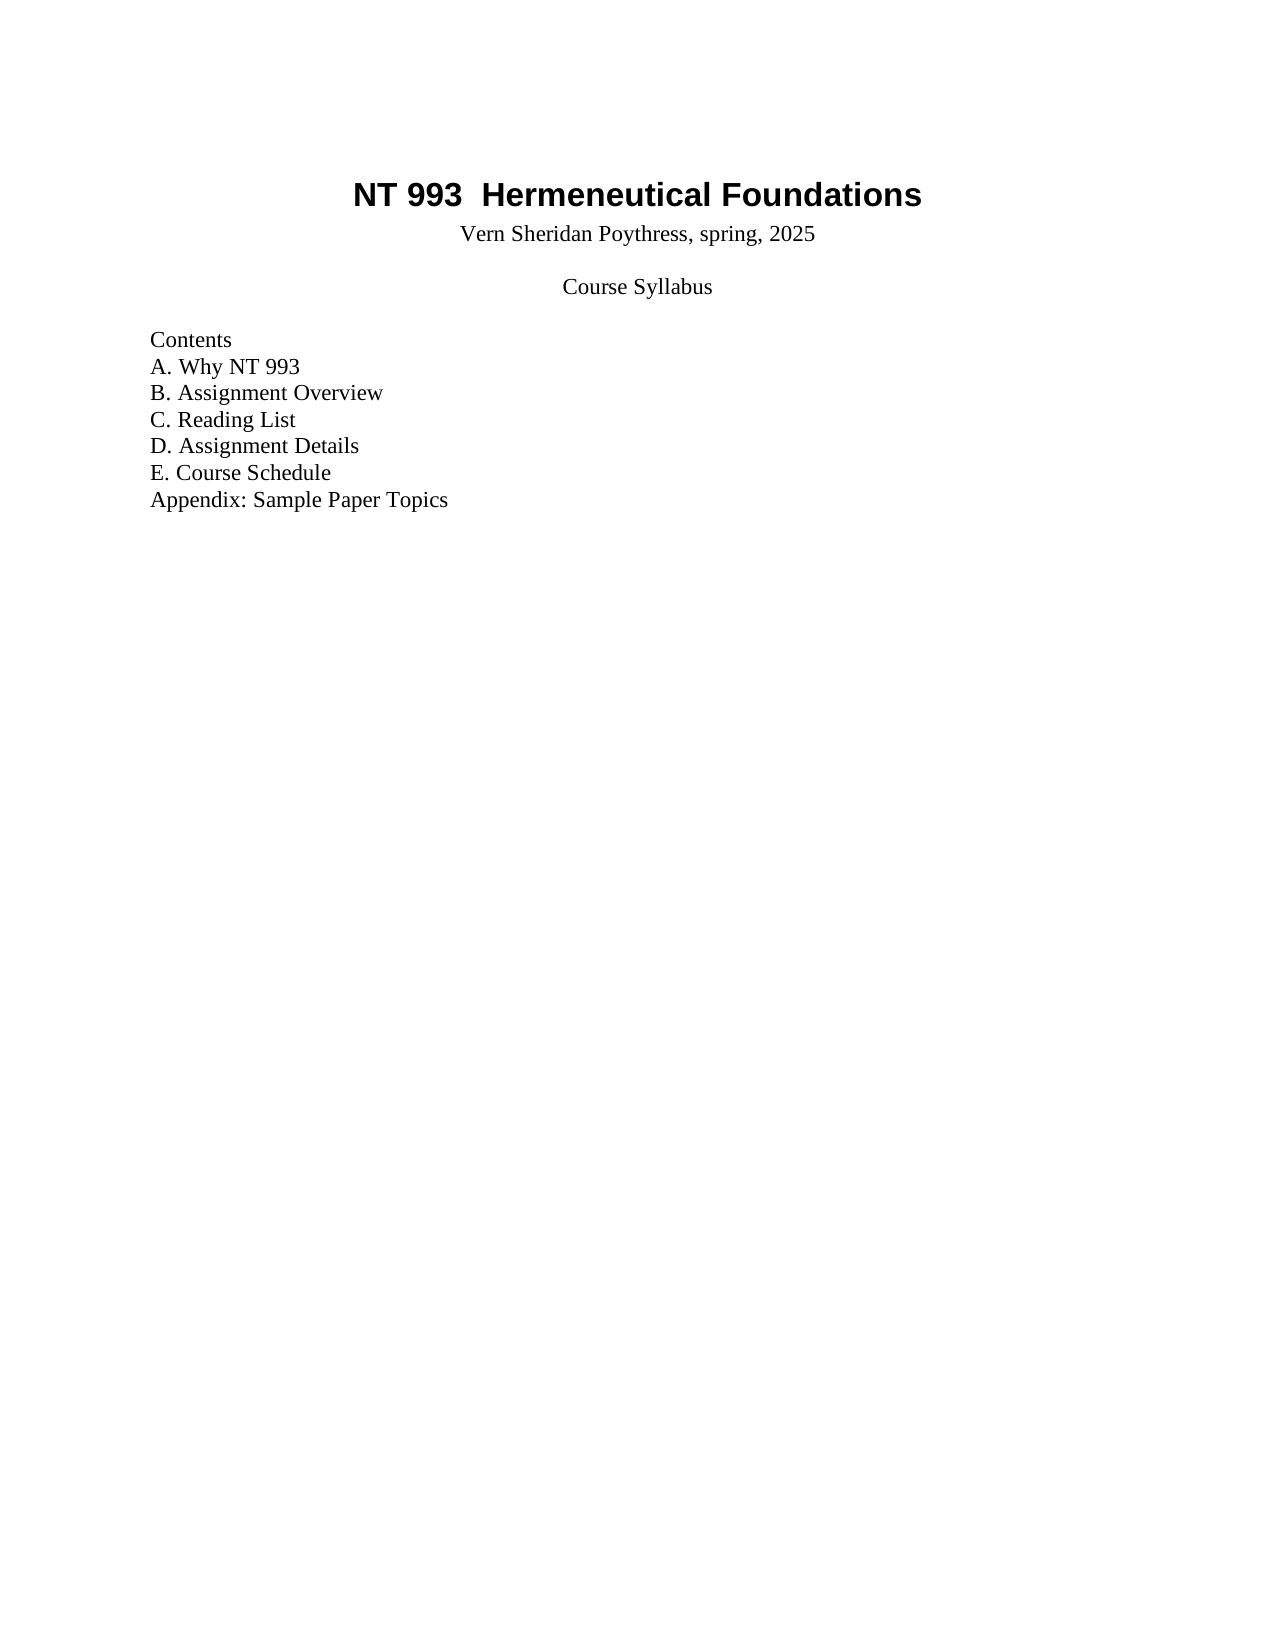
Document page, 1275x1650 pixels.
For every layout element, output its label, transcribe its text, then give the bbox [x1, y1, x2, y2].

text C. Reading List [150, 406, 1125, 432]
text Course Syllabus [150, 273, 1125, 299]
text E. Course Schedule [150, 459, 1125, 485]
text B. Assignment Overview [150, 379, 1125, 406]
text D. Assignment Details [150, 432, 1125, 459]
title NT 993 Hermeneutical Foundations [150, 175, 1125, 213]
text Vern Sheridan Poythress, spring, 2025 [150, 220, 1125, 246]
text A. Why NT 993 [150, 353, 1125, 379]
text Appendix: Sample Paper Topics [150, 485, 1125, 512]
text Contents [150, 326, 1125, 353]
